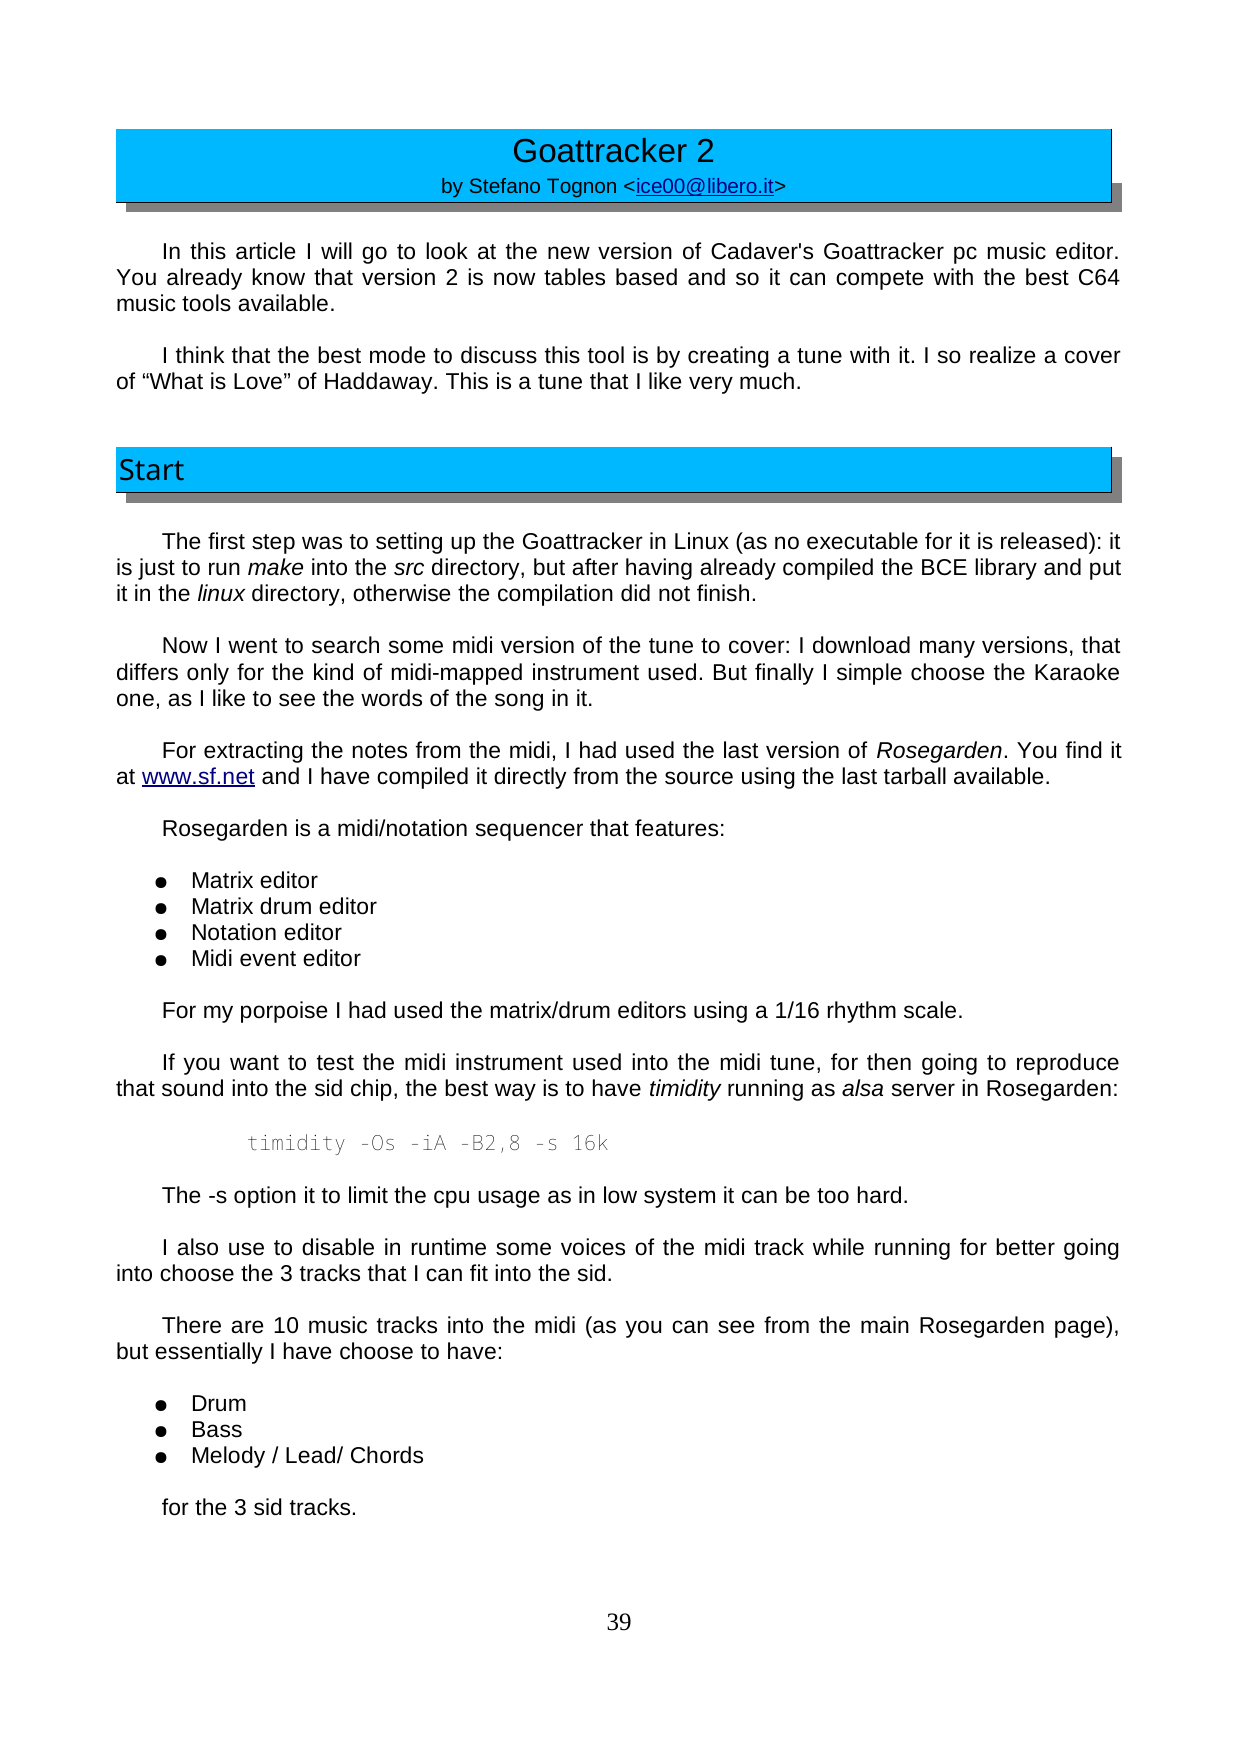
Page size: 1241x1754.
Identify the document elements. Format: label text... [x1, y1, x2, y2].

text Rosegarden is a midi/notation sequencer that features: [116, 815, 1122, 841]
list Notation editor [153, 919, 1122, 945]
text timidity -Os -iA -B2,8 -s 16k [246, 1128, 1122, 1156]
list Matrix editor [153, 867, 1122, 893]
text I also use to disable in runtime some voices of the midi track while running for better going into choose the 3 tracks that I can fit into the sid. [116, 1234, 1122, 1286]
text For my porpoise I had used the matrix/drum editors using a 1/16 rhythm scale. [116, 997, 1122, 1023]
list Bass [153, 1417, 1122, 1443]
text I think that the best mode to discuss this tool is by creating a tune with it. I so realize a cover of “What is Love” of Haddaway. This is a tune that I like very much. [116, 342, 1122, 394]
text The -s option it to limit the cpu usage as in low system it can be too hard. [116, 1182, 1122, 1208]
text In this article I will go to look at the new version of Cadaver's Goattracker pc music editor. You already know that version 2 is now tables based and so it can compete with the best C64 music tools available. [116, 238, 1122, 316]
list Midi event editor [153, 945, 1122, 971]
list Melody / Lead/ Chords [153, 1443, 1122, 1469]
text Start [116, 447, 1111, 492]
text For extracting the notes from the midi, I had used the last version of Rosegarden. You find it at www.sf.net and I have compiled it directly from the source using the last tarball available. [116, 737, 1122, 789]
text The first step was to setting up the Goattracker in Linux (as no executable for it is released): it is just to run make into the src directory, but after having already compiled the BCE library and put it in the linux directory, otherwise the compilation did not finish. [116, 529, 1122, 607]
list Drum [153, 1391, 1122, 1417]
text Now I went to search some midi version of the tune to cover: I download many versions, that differs only for the kind of midi-mapped instrument used. But finally I simple choose the Karaoke one, as I like to see the words of the song in it. [116, 633, 1122, 711]
text Goattracker 2 [116, 129, 1111, 172]
text by Stefano Tognon <ice00@libero.it> [116, 172, 1111, 202]
text If you want to test the midi instrument used into the midi tune, for then going to reproduce that sound into the sid chip, the best way is to have timidity running as alsa server in Rosegarden: [116, 1049, 1122, 1102]
list Matrix drum editor [153, 893, 1122, 919]
text There are 10 music tracks into the midi (as you can see from the main Rosegarden page), but essentially I have choose to have: [116, 1312, 1122, 1364]
text for the 3 sid tracks. [116, 1495, 1122, 1521]
